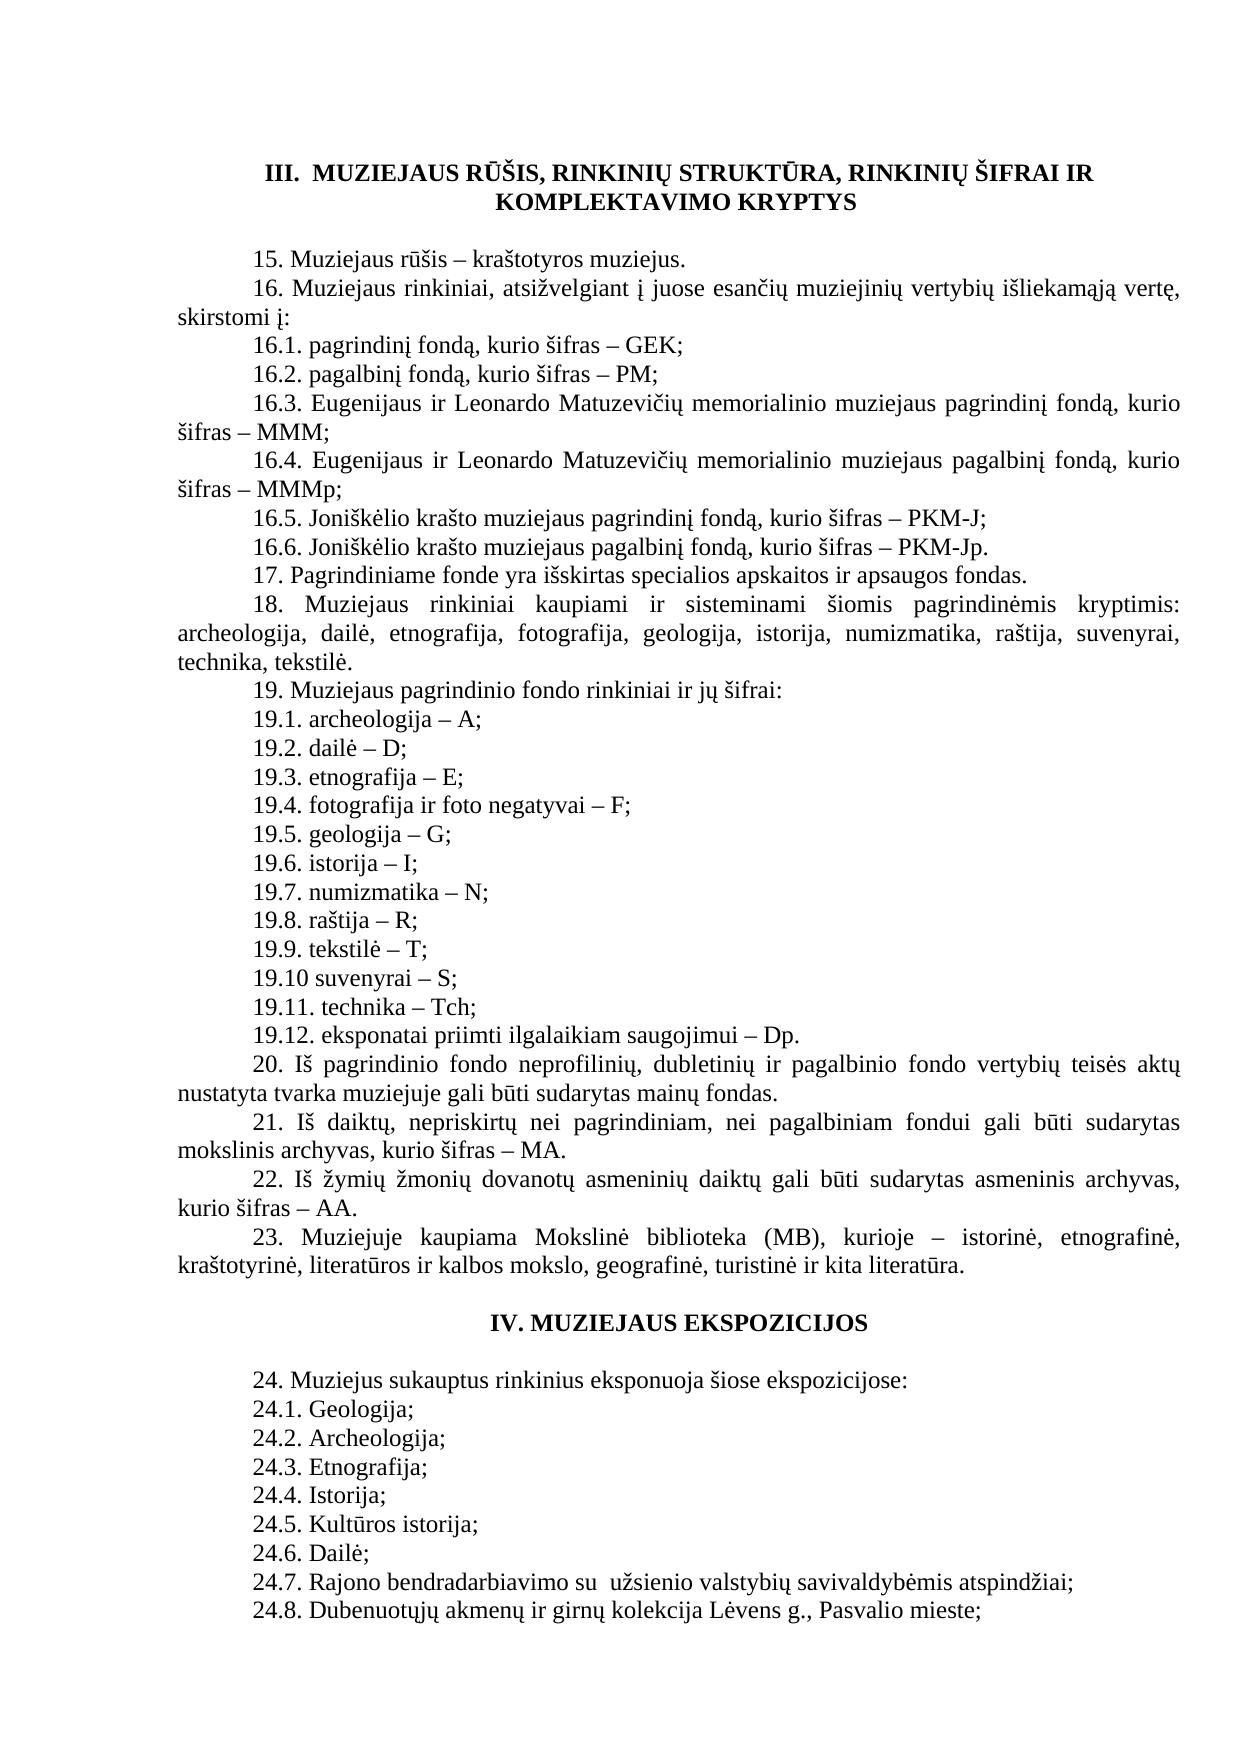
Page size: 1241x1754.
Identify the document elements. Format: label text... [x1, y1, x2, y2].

text 16.3. Eugenijaus ir Leonardo Matuzevičių memorialinio muziejaus pagrindinį fondą, kurio šifras – MMM; [177, 388, 1181, 445]
text 24. Muziejus sukauptus rinkinius eksponuoja šiose ekspozicijose: [177, 1365, 1181, 1394]
text 24.3. Etnografija; [177, 1452, 1181, 1480]
text 16.5. Joniškėlio krašto muziejaus pagrindinį fondą, kurio šifras – PKM-J; [177, 503, 1181, 532]
text 16.4. Eugenijaus ir Leonardo Matuzevičių memorialinio muziejaus pagalbinį fondą, kurio šifras – MMMp; [177, 445, 1181, 503]
text 16.6. Joniškėlio krašto muziejaus pagalbinį fondą, kurio šifras – PKM-Jp. [177, 532, 1181, 560]
text 17. Pagrindiniame fonde yra išskirtas specialios apskaitos ir apsaugos fondas. [177, 560, 1181, 589]
text 16. Muziejaus rinkiniai, atsižvelgiant į juose esančių muziejinių vertybių išliekamąją vertę, skirstomi į: [177, 273, 1181, 330]
text 19.3. etnografija – E; [177, 762, 1181, 790]
text 24.1. Geologija; [177, 1394, 1181, 1423]
text 21. Iš daiktų, nepriskirtų nei pagrindiniam, nei pagalbiniam fondui gali būti sudarytas mokslinis archyvas, kurio šifras – MA. [177, 1107, 1181, 1164]
text 16.1. pagrindinį fondą, kurio šifras – GEK; [177, 330, 1181, 359]
text 19.7. numizmatika – N; [177, 877, 1181, 905]
text 19.12. eksponatai priimti ilgalaikiam saugojimui – Dp. [177, 1020, 1181, 1049]
text 19.2. dailė – D; [177, 733, 1181, 762]
text 19.5. geologija – G; [177, 819, 1181, 848]
text 19.9. tekstilė – T; [177, 934, 1181, 963]
text 19.8. raštija – R; [177, 905, 1181, 934]
text 16.2. pagalbinį fondą, kurio šifras – PM; [177, 359, 1181, 388]
text III. MUZIEJAUS RŪŠIS, RINKINIŲ STRUKTŪRA, RINKINIŲ ŠIFRAI IR KOMPLEKTAVIMO KRYPTYS [177, 158, 1181, 215]
text 24.4. Istorija; [177, 1480, 1181, 1509]
text 22. Iš žymių žmonių dovanotų asmeninių daiktų gali būti sudarytas asmeninis archyvas, kurio šifras – AA. [177, 1164, 1181, 1222]
text 19. Muziejaus pagrindinio fondo rinkiniai ir jų šifrai: [177, 675, 1181, 704]
text IV. MUZIEJAUS EKSPOZICIJOS [177, 1308, 1181, 1337]
text 18. Muziejaus rinkiniai kaupiami ir sisteminami šiomis pagrindinėmis kryptimis: archeologija, dailė, etnografija, fotografija, geologija, istorija, numizmatika, raštija, suvenyrai, technika, tekstilė. [177, 589, 1181, 675]
text 20. Iš pagrindinio fondo neprofilinių, dubletinių ir pagalbinio fondo vertybių teisės aktų nustatyta tvarka muziejuje gali būti sudarytas mainų fondas. [177, 1049, 1181, 1107]
text 19.11. technika – Tch; [177, 992, 1181, 1020]
text 23. Muziejuje kaupiama Mokslinė biblioteka (MB), kurioje – istorinė, etnografinė, kraštotyrinė, literatūros ir kalbos mokslo, geografinė, turistinė ir kita literatūra. [177, 1222, 1181, 1279]
text 24.5. Kultūros istorija; [177, 1509, 1181, 1538]
text 24.6. Dailė; [177, 1538, 1181, 1567]
text 19.6. istorija – I; [177, 848, 1181, 877]
text 19.10 suvenyrai – S; [177, 963, 1181, 992]
text 15. Muziejaus rūšis – kraštotyros muziejus. [177, 244, 1181, 273]
text 24.7. Rajono bendradarbiavimo su užsienio valstybių savivaldybėmis atspindžiai; [177, 1567, 1181, 1595]
text 19.1. archeologija – A; [177, 704, 1181, 733]
text 19.4. fotografija ir foto negatyvai – F; [177, 790, 1181, 819]
text 24.2. Archeologija; [177, 1423, 1181, 1452]
text 24.8. Dubenuotųjų akmenų ir girnų kolekcija Lėvens g., Pasvalio mieste; [177, 1595, 1181, 1624]
